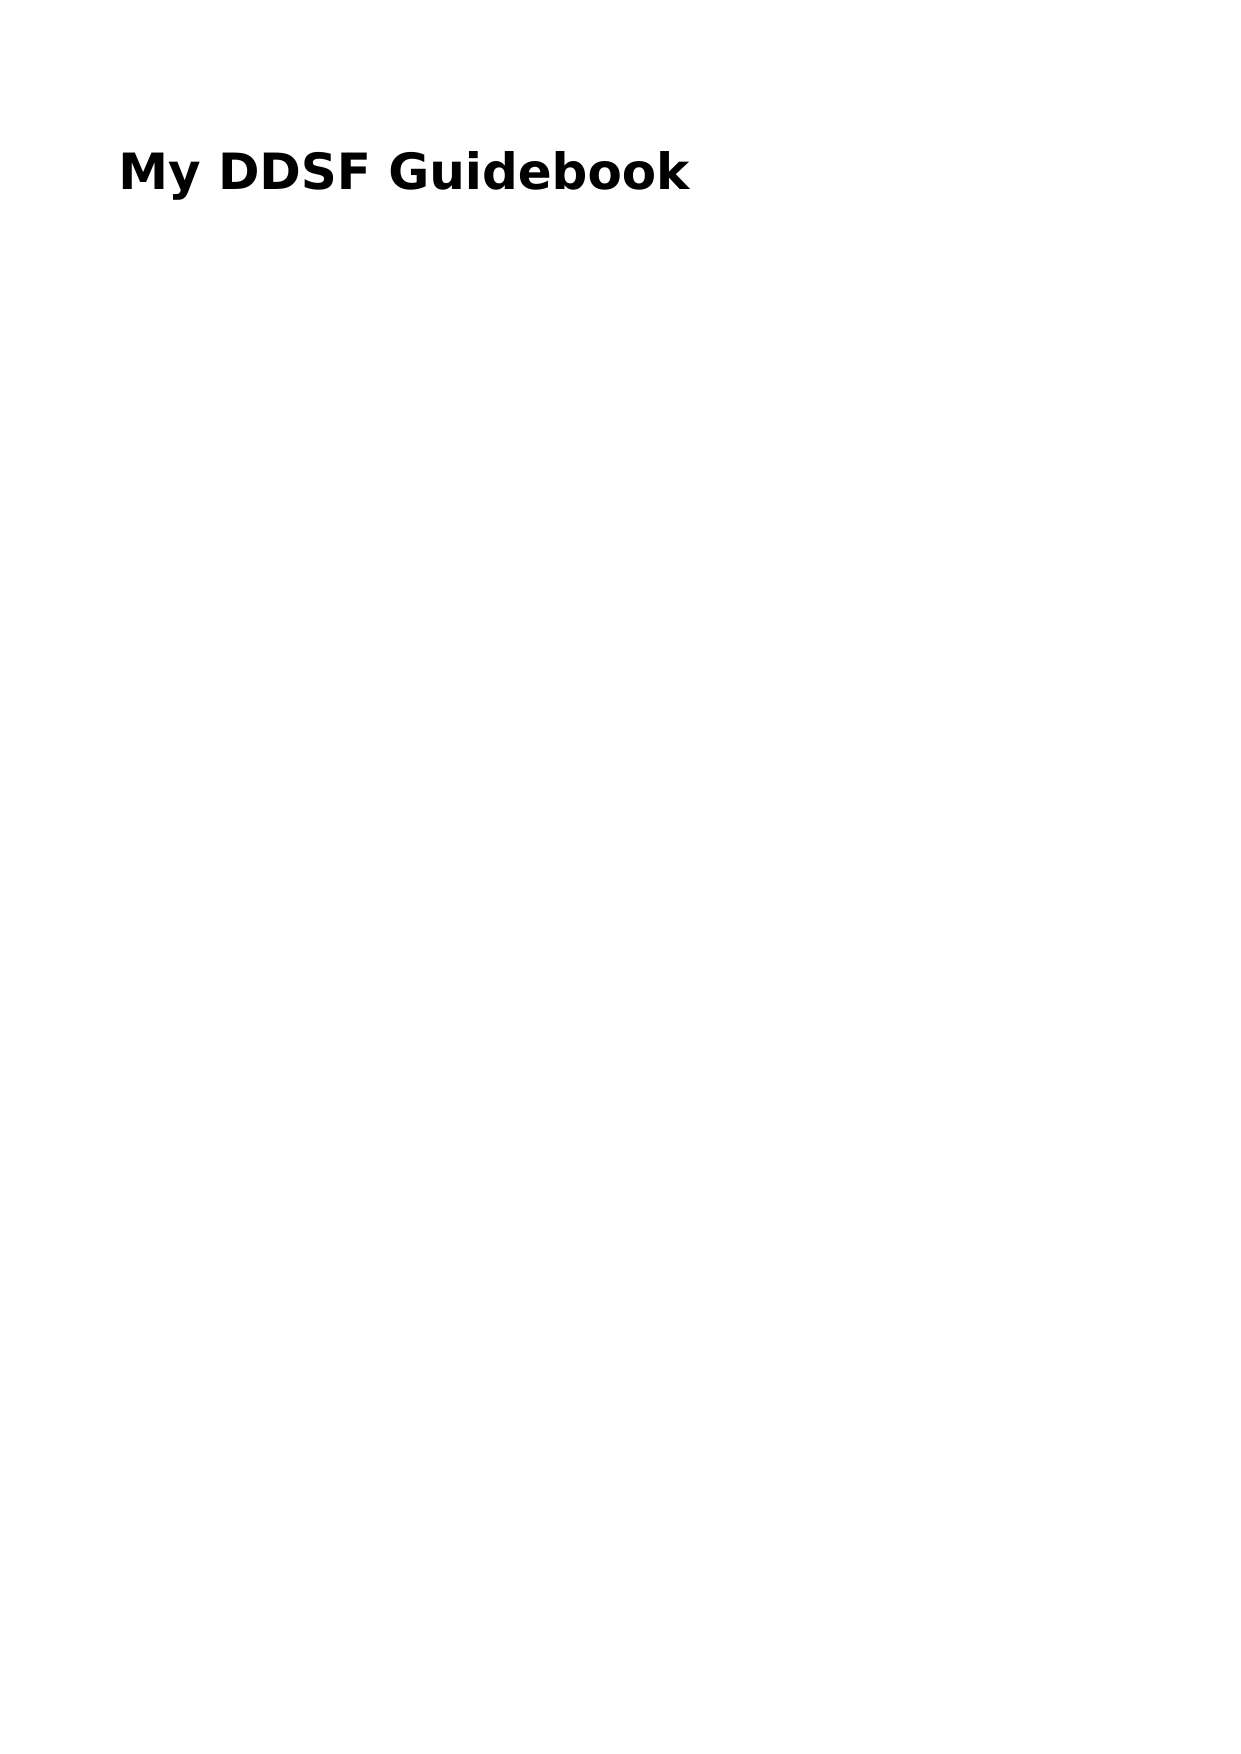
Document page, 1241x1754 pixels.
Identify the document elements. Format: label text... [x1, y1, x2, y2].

subtitle My DDSF Guidebook [118, 143, 1122, 201]
